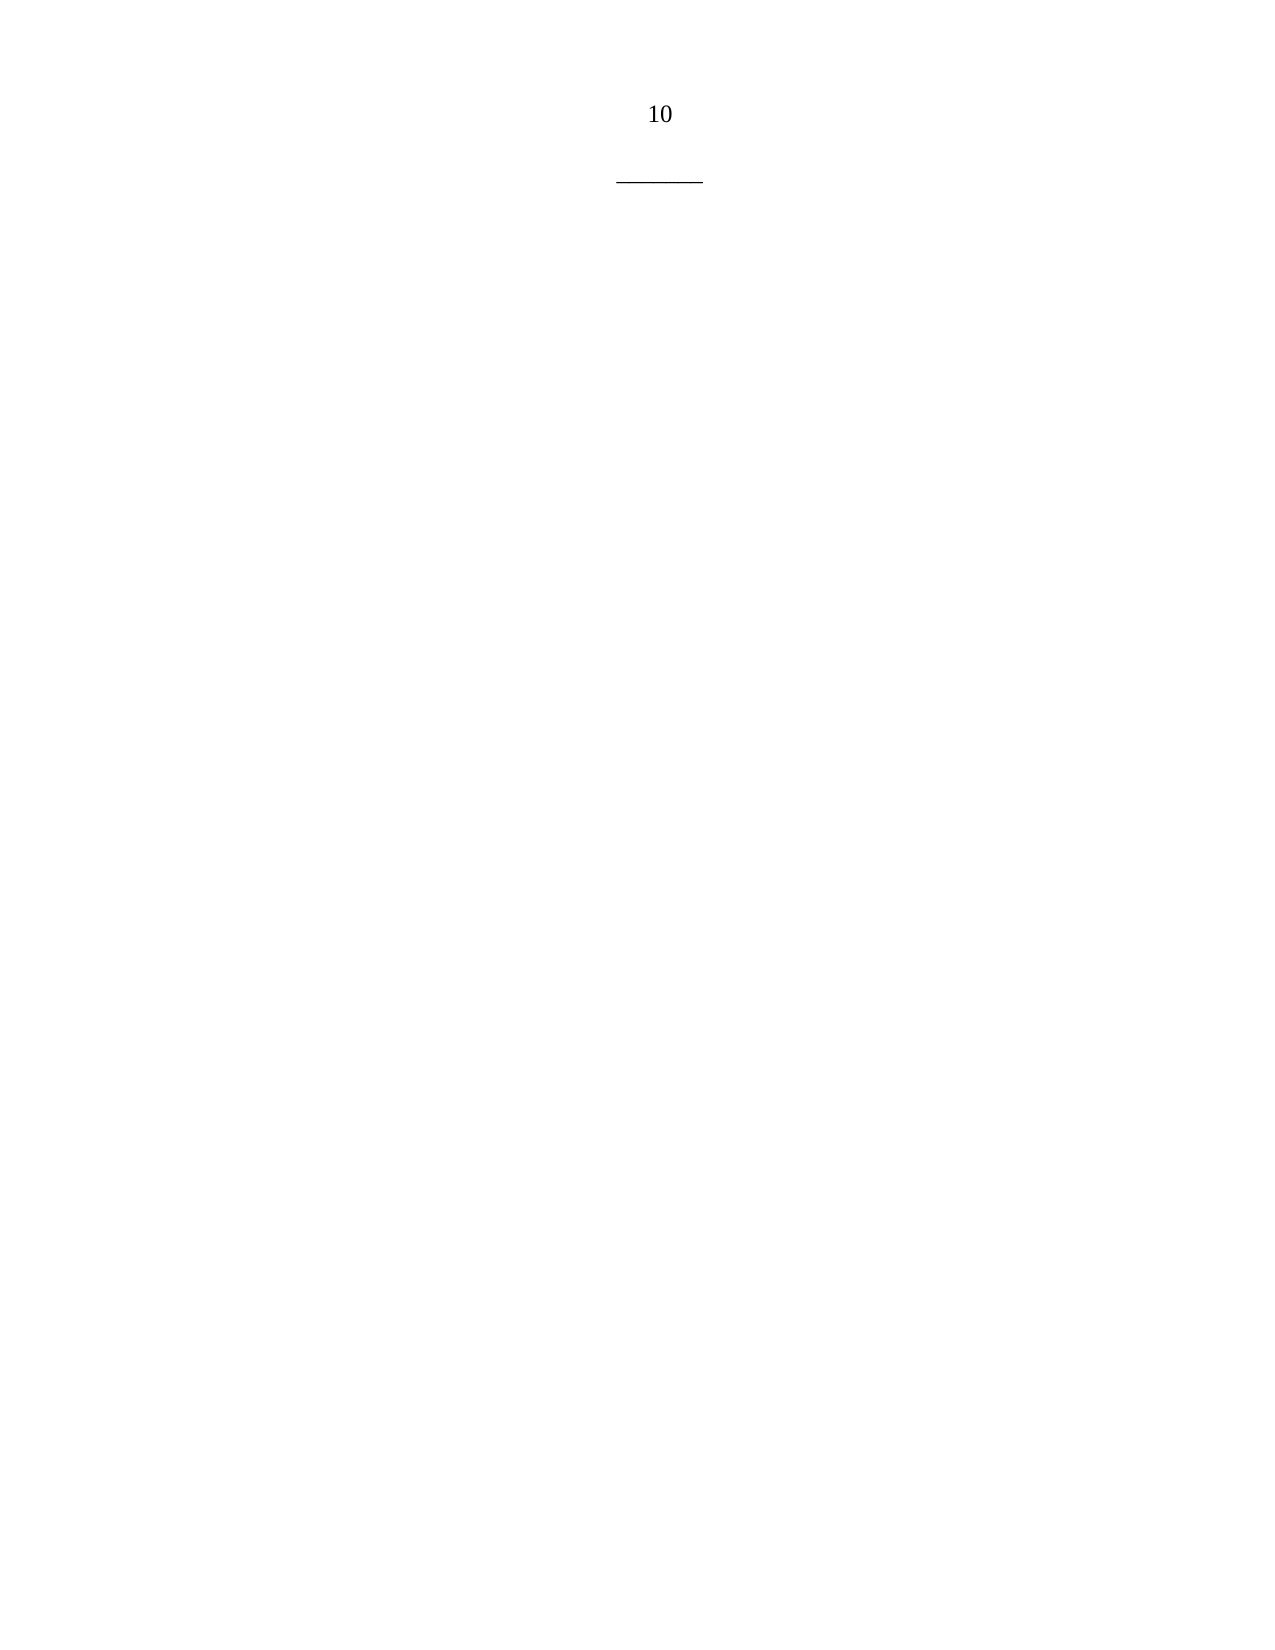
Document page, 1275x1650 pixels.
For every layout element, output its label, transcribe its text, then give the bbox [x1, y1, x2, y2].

text _______ [103, 157, 1216, 185]
